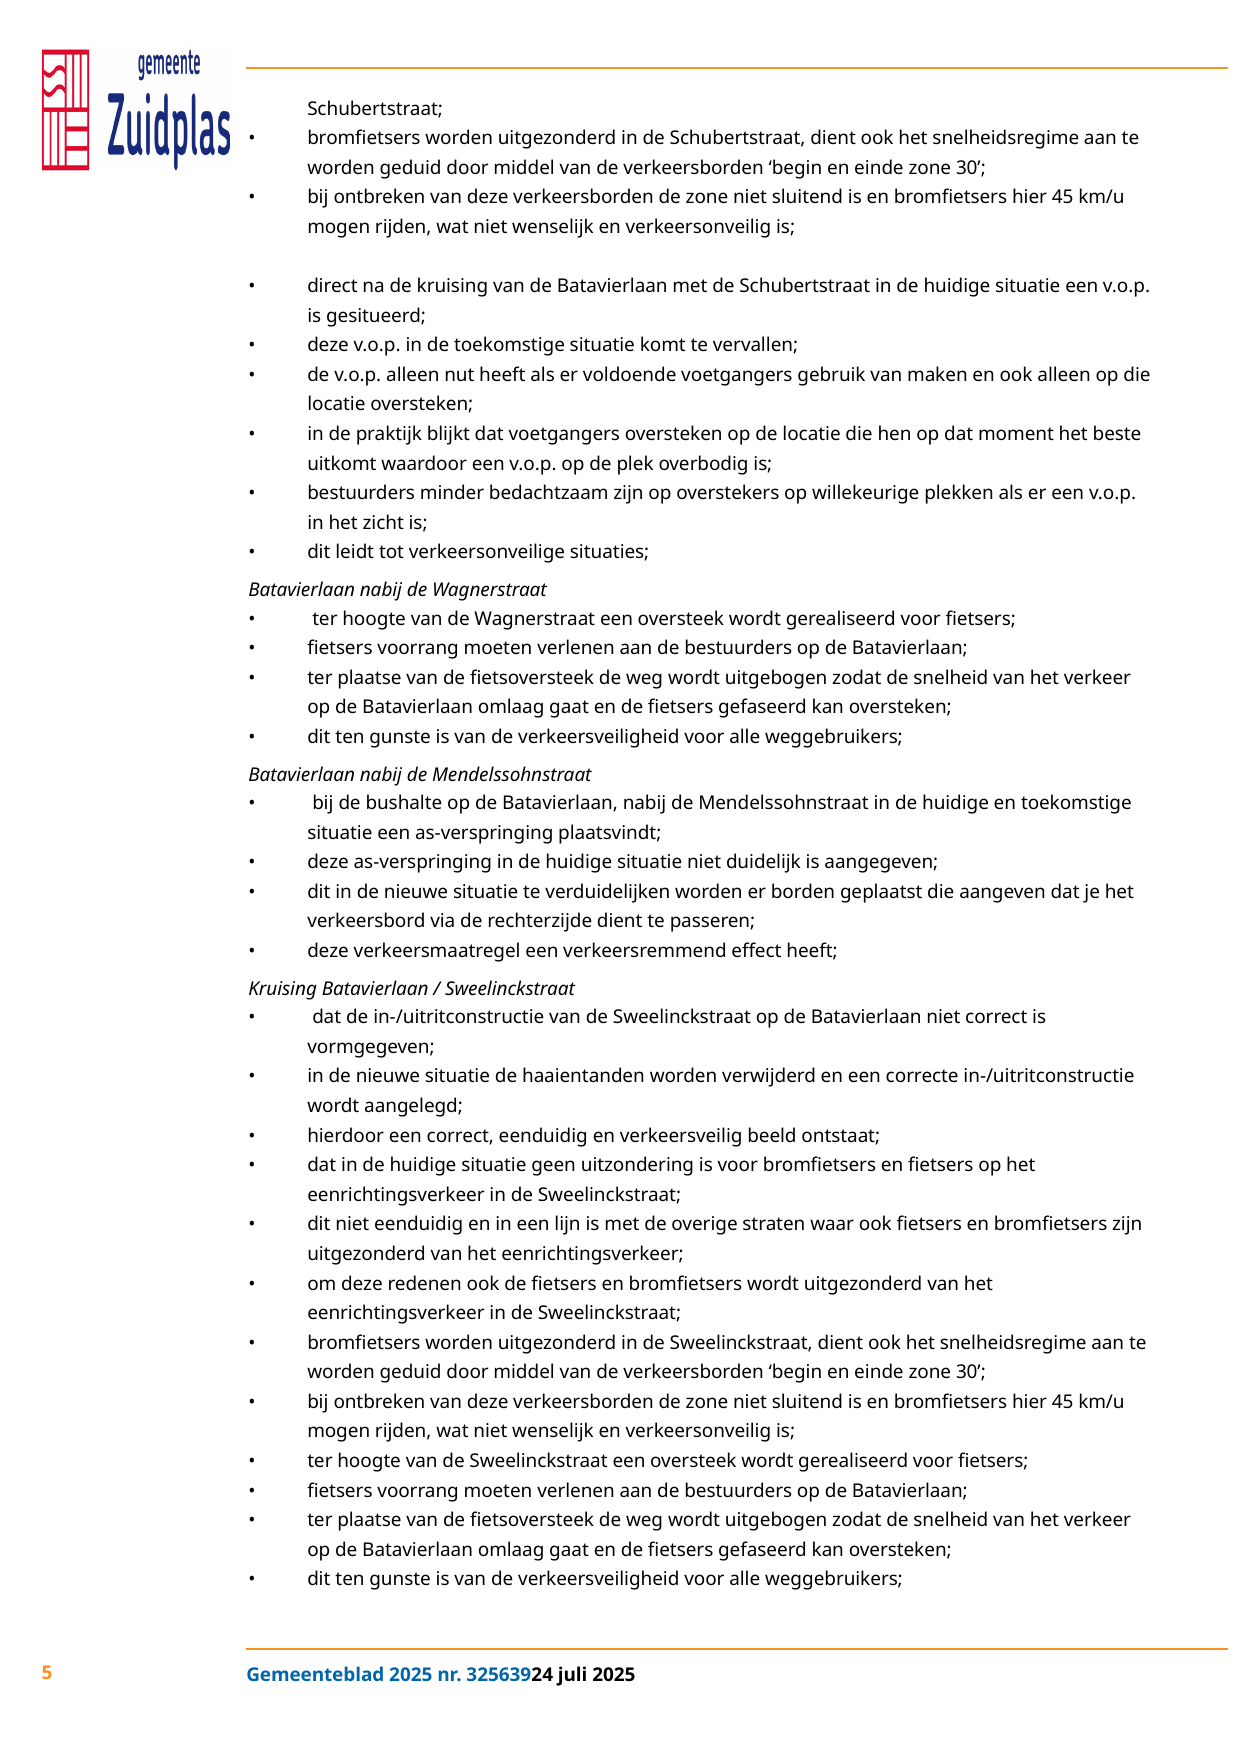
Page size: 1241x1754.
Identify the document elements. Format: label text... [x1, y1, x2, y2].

list hierdoor een correct, eenduidig en verkeersveilig beeld ontstaat; [248, 1122, 1152, 1148]
list dit in de nieuwe situatie te verduidelijken worden er borden geplaatst die aangeven dat je het verkeersbord via de rechterzijde dient te passeren; [248, 878, 1152, 933]
text Kruising Batavierlaan / Sweelinckstraat [248, 975, 1152, 1001]
text Batavierlaan nabij de Wagnerstraat [248, 576, 1152, 602]
list bromfietsers worden uitgezonderd in de Schubertstraat, dient ook het snelheidsregime aan te worden geduid door middel van de verkeersborden ‘begin en einde zone 30’; [248, 124, 1152, 180]
list bestuurders minder bedachtzaam zijn op overstekers op willekeurige plekken als er een v.o.p. in het zicht is; [248, 479, 1152, 535]
list deze as-verspringing in de huidige situatie niet duidelijk is aangegeven; [248, 848, 1152, 874]
list om deze redenen ook de fietsers en bromfietsers wordt uitgezonderd van het eenrichtingsverkeer in de Sweelinckstraat; [248, 1270, 1152, 1325]
list de v.o.p. alleen nut heeft als er voldoende voetgangers gebruik van maken en ook alleen op die locatie oversteken; [248, 361, 1152, 416]
picture [41, 47, 231, 172]
list dat de in-/uitritconstructie van de Sweelinckstraat op de Batavierlaan niet correct is vormgegeven; [248, 1003, 1152, 1059]
list bromfietsers worden uitgezonderd in de Sweelinckstraat, dient ook het snelheidsregime aan te worden geduid door middel van de verkeersborden ‘begin en einde zone 30’; [248, 1329, 1152, 1384]
list deze verkeersmaatregel een verkeersremmend effect heeft; [248, 937, 1152, 963]
list ter hoogte van de Sweelinckstraat een oversteek wordt gerealiseerd voor fietsers; [248, 1447, 1152, 1473]
list bij ontbreken van deze verkeersborden de zone niet sluitend is en bromfietsers hier 45 km/u mogen rijden, wat niet wenselijk en verkeersonveilig is; [248, 1388, 1152, 1443]
list dit niet eenduidig en in een lijn is met de overige straten waar ook fietsers en bromfietsers zijn uitgezonderd van het eenrichtingsverkeer; [248, 1211, 1152, 1266]
list bij de bushalte op de Batavierlaan, nabij de Mendelssohnstraat in de huidige en toekomstige situatie een as-verspringing plaatsvindt; [248, 789, 1152, 845]
list dit leidt tot verkeersonveilige situaties; [248, 538, 1152, 564]
list fietsers voorrang moeten verlenen aan de bestuurders op de Batavierlaan; [248, 634, 1152, 660]
list ter plaatse van de fietsoversteek de weg wordt uitgebogen zodat de snelheid van het verkeer op de Batavierlaan omlaag gaat en de fietsers gefaseerd kan oversteken; [248, 1506, 1152, 1562]
list in de nieuwe situatie de haaientanden worden verwijderd en een correcte in-/uitritconstructie wordt aangelegd; [248, 1063, 1152, 1118]
list bij ontbreken van deze verkeersborden de zone niet sluitend is en bromfietsers hier 45 km/u mogen rijden, wat niet wenselijk en verkeersonveilig is; [248, 183, 1152, 239]
list deze v.o.p. in de toekomstige situatie komt te vervallen; [248, 331, 1152, 357]
list direct na de kruising van de Batavierlaan met de Schubertstraat in de huidige situatie een v.o.p. is gesitueerd; [248, 272, 1152, 328]
list dit ten gunste is van de verkeersveiligheid voor alle weggebruikers; [248, 723, 1152, 749]
list ter hoogte van de Wagnerstraat een oversteek wordt gerealiseerd voor fietsers; [248, 605, 1152, 631]
list fietsers voorrang moeten verlenen aan de bestuurders op de Batavierlaan; [248, 1477, 1152, 1503]
list Schubertstraat; [248, 95, 1152, 121]
list ter plaatse van de fietsoversteek de weg wordt uitgebogen zodat de snelheid van het verkeer op de Batavierlaan omlaag gaat en de fietsers gefaseerd kan oversteken; [248, 664, 1152, 719]
list in de praktijk blijkt dat voetgangers oversteken op de locatie die hen op dat moment het beste uitkomt waardoor een v.o.p. op de plek overbodig is; [248, 420, 1152, 476]
list dit ten gunste is van de verkeersveiligheid voor alle weggebruikers; [248, 1566, 1152, 1591]
text Batavierlaan nabij de Mendelssohnstraat [248, 761, 1152, 787]
list dat in de huidige situatie geen uitzondering is voor bromfietsers en fietsers op het eenrichtingsverkeer in de Sweelinckstraat; [248, 1151, 1152, 1207]
